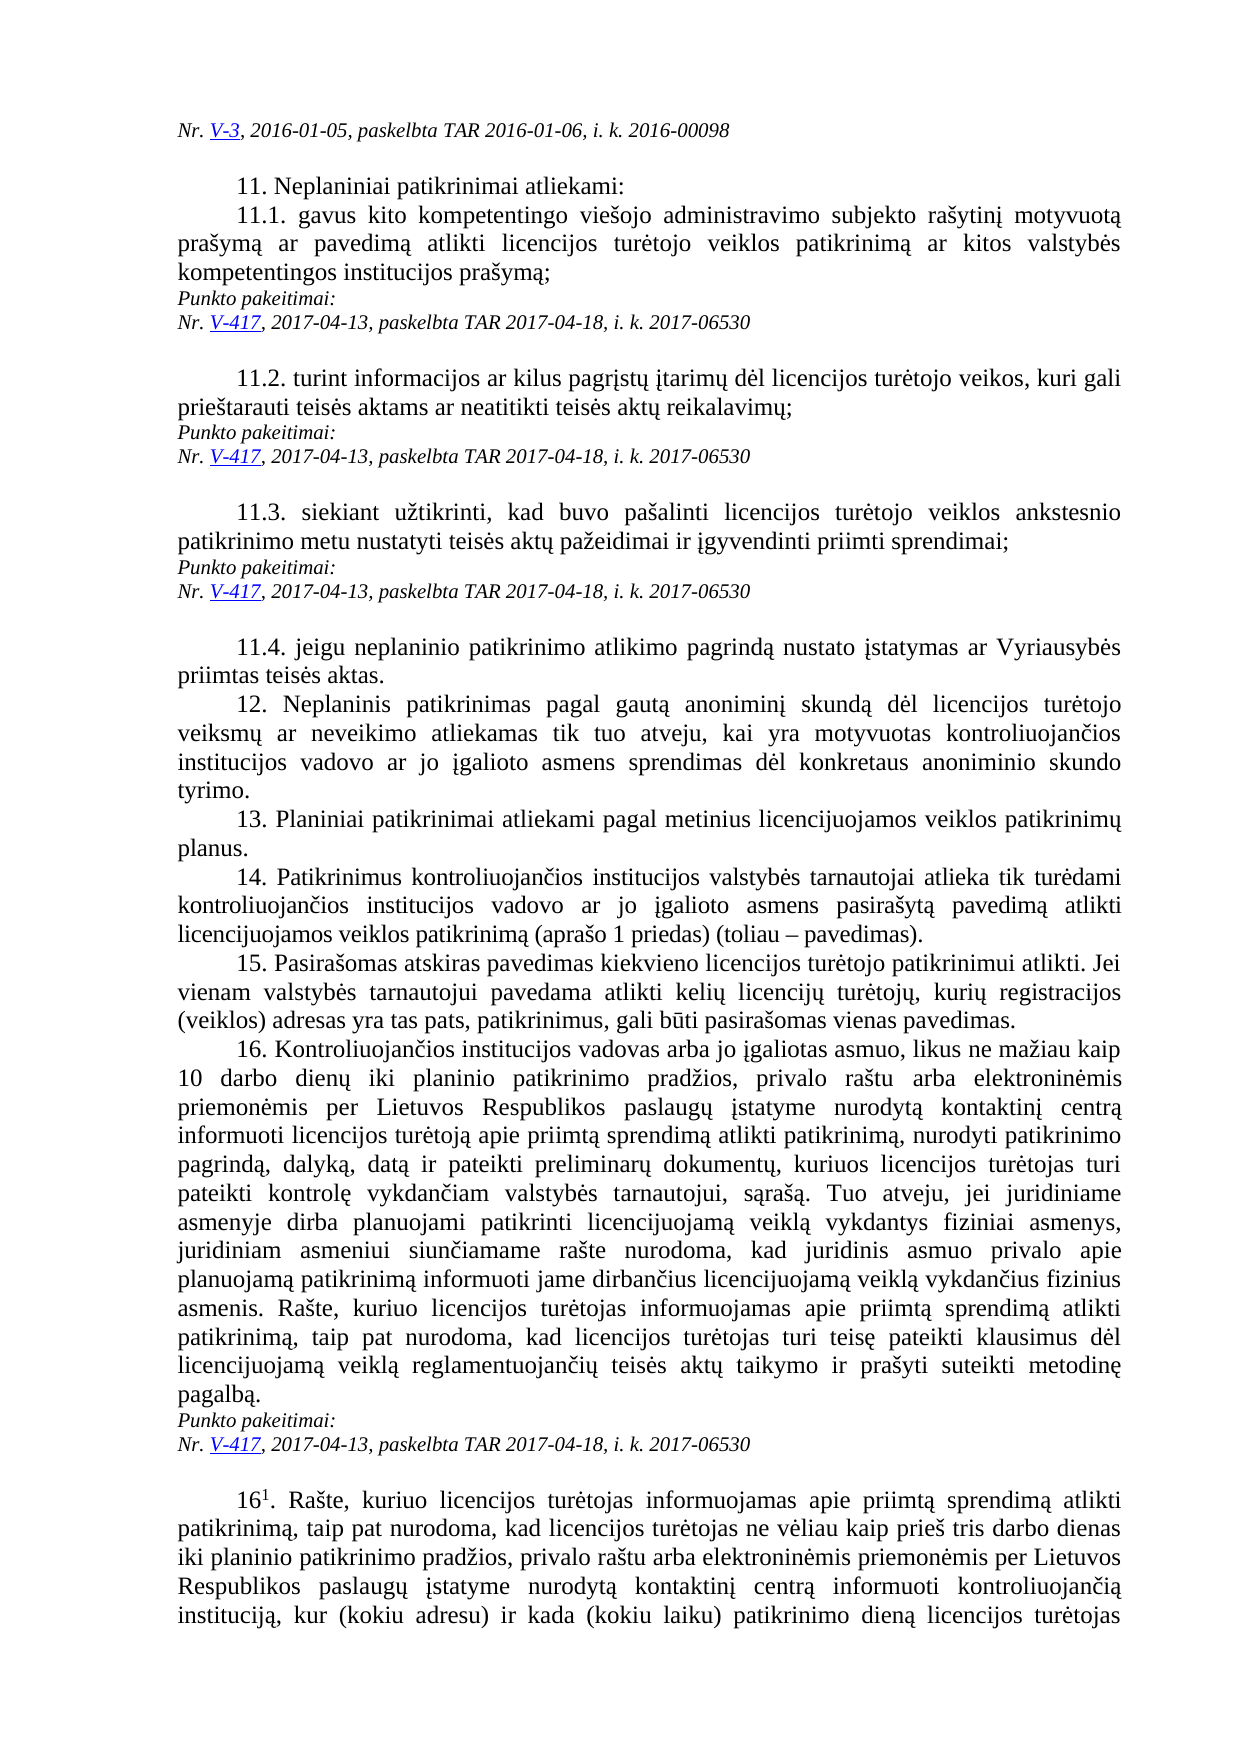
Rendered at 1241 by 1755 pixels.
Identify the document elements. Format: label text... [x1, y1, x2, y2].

text 11.1. gavus kito kompetentingo viešojo administravimo subjekto rašytinį motyvuotą prašymą ar pavedimą atlikti licencijos turėtojo veiklos patikrinimą ar kitos valstybės kompetentingos institucijos prašymą; [177, 200, 1122, 286]
text 161. Rašte, kuriuo licencijos turėtojas informuojamas apie priimtą sprendimą atlikti patikrinimą, taip pat nurodoma, kad licencijos turėtojas ne vėliau kaip prieš tris darbo dienas iki planinio patikrinimo pradžios, privalo raštu arba elektroninėmis priemonėmis per Lietuvos Respublikos paslaugų įstatyme nurodytą kontaktinį centrą informuoti kontroliuojančią instituciją, kur (kokiu adresu) ir kada (kokiu laiku) patikrinimo dieną licencijos turėtojas [177, 1485, 1122, 1628]
text Punkto pakeitimai: [177, 286, 1122, 310]
text 11.3. siekiant užtikrinti, kad buvo pašalinti licencijos turėtojo veiklos ankstesnio patikrinimo metu nustatyti teisės aktų pažeidimai ir įgyvendinti priimti sprendimai; [177, 497, 1122, 555]
text Punkto pakeitimai: [177, 1408, 1122, 1432]
text Punkto pakeitimai: [177, 420, 1122, 444]
text 11. Neplaniniai patikrinimai atliekami: [177, 171, 1122, 200]
text 13. Planiniai patikrinimai atliekami pagal metinius licencijuojamos veiklos patikrinimų planus. [177, 804, 1122, 862]
text Punkto pakeitimai: [177, 555, 1122, 579]
text 11.2. turint informacijos ar kilus pagrįstų įtarimų dėl licencijos turėtojo veikos, kuri gali prieštarauti teisės aktams ar neatitikti teisės aktų reikalavimų; [177, 363, 1122, 420]
text Nr. V-417, 2017-04-13, paskelbta TAR 2017-04-18, i. k. 2017-06530 [177, 444, 1122, 468]
text Nr. V-417, 2017-04-13, paskelbta TAR 2017-04-18, i. k. 2017-06530 [177, 310, 1122, 334]
text Nr. V-417, 2017-04-13, paskelbta TAR 2017-04-18, i. k. 2017-06530 [177, 1432, 1122, 1456]
text Nr. V-3, 2016-01-05, paskelbta TAR 2016-01-06, i. k. 2016-00098 [177, 118, 1122, 142]
text 14. Patikrinimus kontroliuojančios institucijos valstybės tarnautojai atlieka tik turėdami kontroliuojančios institucijos vadovo ar jo įgalioto asmens pasirašytą pavedimą atlikti licencijuojamos veiklos patikrinimą (aprašo 1 priedas) (toliau – pavedimas). [177, 862, 1122, 948]
text Nr. V-417, 2017-04-13, paskelbta TAR 2017-04-18, i. k. 2017-06530 [177, 579, 1122, 603]
text 15. Pasirašomas atskiras pavedimas kiekvieno licencijos turėtojo patikrinimui atlikti. Jei vienam valstybės tarnautojui pavedama atlikti kelių licencijų turėtojų, kurių registracijos (veiklos) adresas yra tas pats, patikrinimus, gali būti pasirašomas vienas pavedimas. [177, 948, 1122, 1034]
text 16. Kontroliuojančios institucijos vadovas arba jo įgaliotas asmuo, likus ne mažiau kaip 10 darbo dienų iki planinio patikrinimo pradžios, privalo raštu arba elektroninėmis priemonėmis per Lietuvos Respublikos paslaugų įstatyme nurodytą kontaktinį centrą informuoti licencijos turėtoją apie priimtą sprendimą atlikti patikrinimą, nurodyti patikrinimo pagrindą, dalyką, datą ir pateikti preliminarų dokumentų, kuriuos licencijos turėtojas turi pateikti kontrolę vykdančiam valstybės tarnautojui, sąrašą. Tuo atveju, jei juridiniame asmenyje dirba planuojami patikrinti licencijuojamą veiklą vykdantys fiziniai asmenys, juridiniam asmeniui siunčiamame rašte nurodoma, kad juridinis asmuo privalo apie planuojamą patikrinimą informuoti jame dirbančius licencijuojamą veiklą vykdančius fizinius asmenis. Rašte, kuriuo licencijos turėtojas informuojamas apie priimtą sprendimą atlikti patikrinimą, taip pat nurodoma, kad licencijos turėtojas turi teisę pateikti klausimus dėl licencijuojamą veiklą reglamentuojančių teisės aktų taikymo ir prašyti suteikti metodinę pagalbą. [177, 1034, 1122, 1408]
text 11.4. jeigu neplaninio patikrinimo atlikimo pagrindą nustato įstatymas ar Vyriausybės priimtas teisės aktas. [177, 632, 1122, 689]
text 12. Neplaninis patikrinimas pagal gautą anoniminį skundą dėl licencijos turėtojo veiksmų ar neveikimo atliekamas tik tuo atveju, kai yra motyvuotas kontroliuojančios institucijos vadovo ar jo įgalioto asmens sprendimas dėl konkretaus anoniminio skundo tyrimo. [177, 689, 1122, 804]
